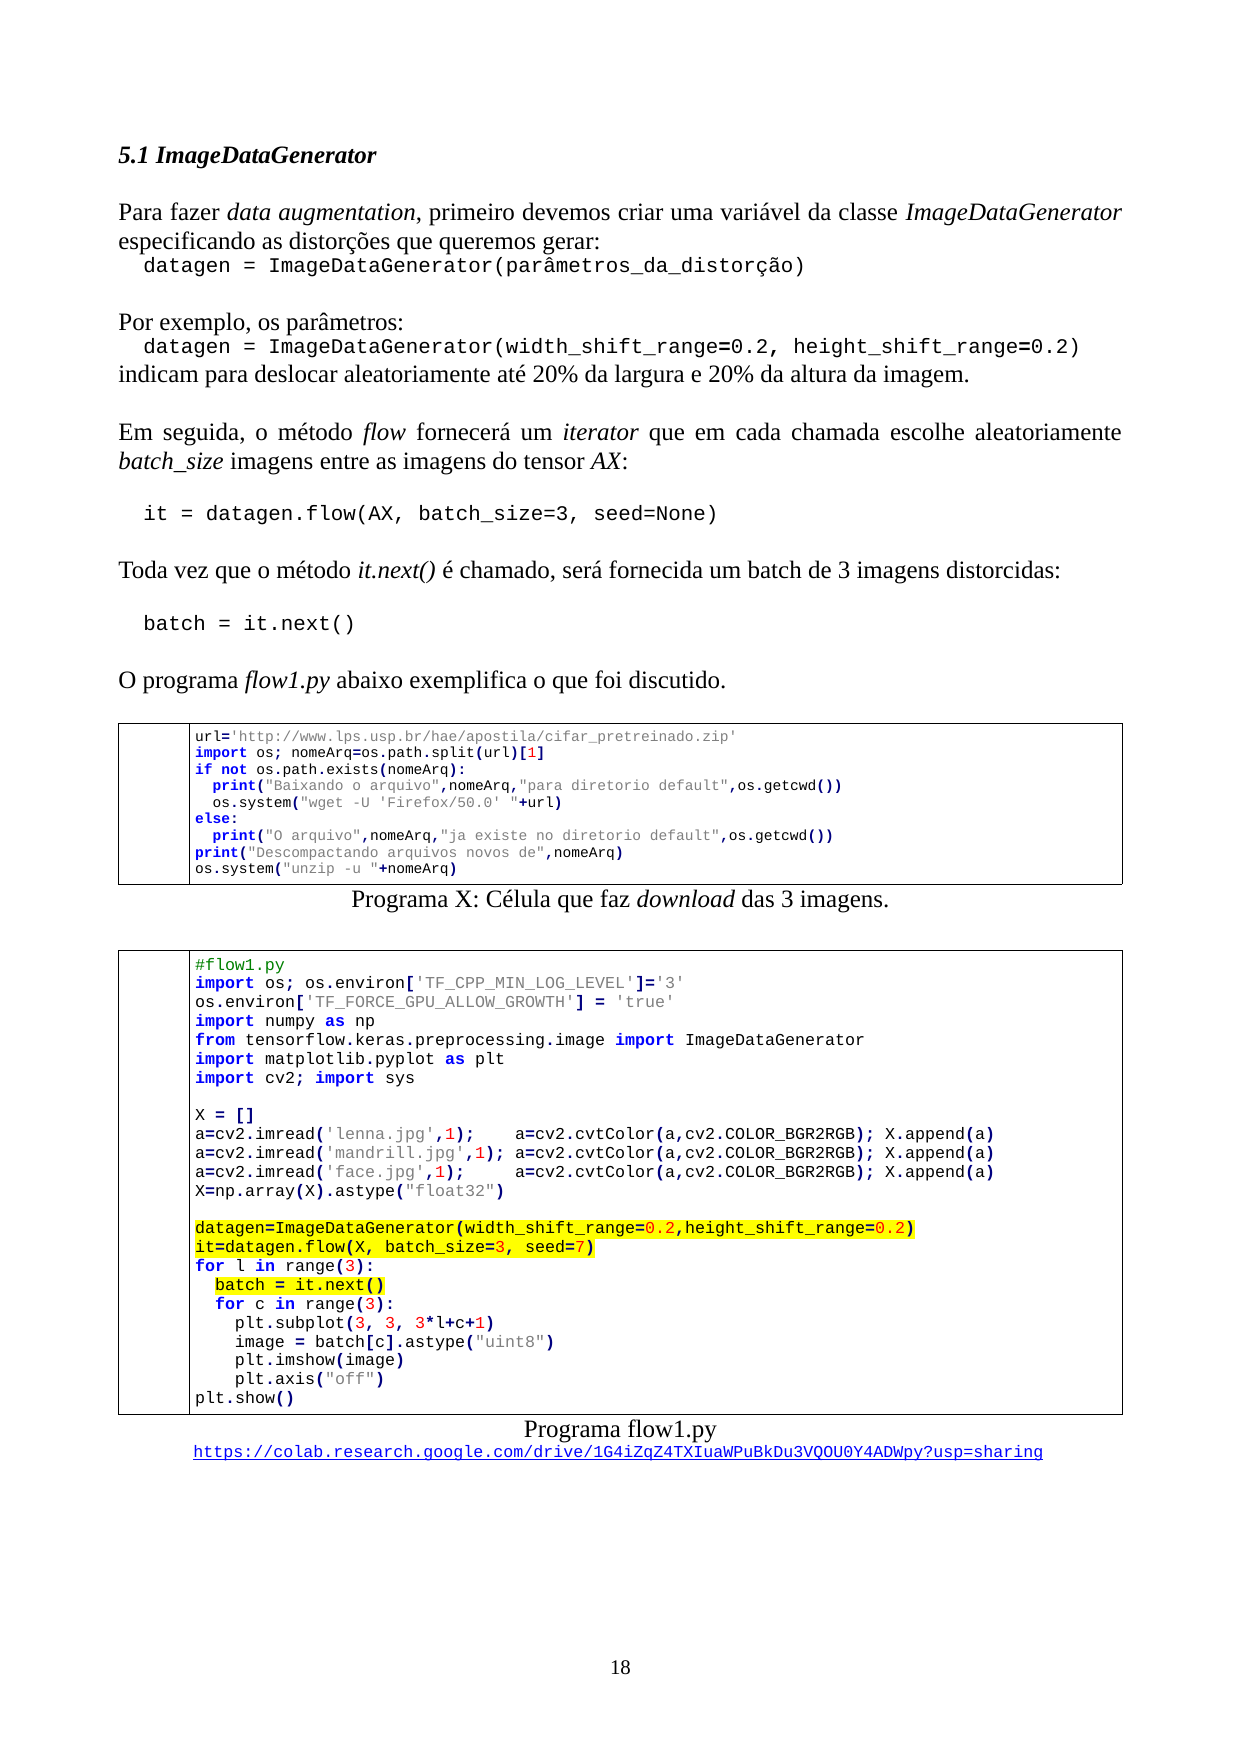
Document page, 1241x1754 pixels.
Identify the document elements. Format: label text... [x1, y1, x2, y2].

text O programa flow1.py abaixo exemplifica o que foi discutido. [118, 666, 1122, 694]
text Programa flow1.py [118, 1415, 1122, 1443]
text batch = it.next() [118, 613, 1122, 637]
text indicam para deslocar aleatoriamente até 20% da largura e 20% da altura da imagem. [118, 359, 1122, 388]
text https://colab.research.google.com/drive/1G4iZqZ4TXIuaWPuBkDu3VQOU0Y4ADWpy?usp=sharing [118, 1443, 1122, 1462]
text Toda vez que o método it.next() é chamado, será fornecida um batch de 3 imagens distorcidas: [118, 556, 1122, 584]
text it = datagen.flow(AX, batch_size=3, seed=None) [118, 503, 1122, 527]
text Programa X: Célula que faz download das 3 imagens. [118, 885, 1122, 912]
table_header [119, 724, 189, 884]
table_header #flow1.py import os; os.environ['TF_CPP_MIN_LOG_LEVEL']='3' os.environ['TF_FORCE_GPU_ALLOW_GROWTH'] = 'true' import numpy as np from tensorflow.keras.preprocessing.image import ImageDataGenerator import matplotlib.pyplot as plt import cv2; import sys X = [] a=cv2.imread('lenna.jpg',1); a=cv2.cvtColor(a,cv2.COLOR_BGR2RGB); X.append(a) a=cv2.imread('mandrill.jpg',1); a=cv2.cvtColor(a,cv2.COLOR_BGR2RGB); X.append(a) a=cv2.imread('face.jpg',1); a=cv2.cvtColor(a,cv2.COLOR_BGR2RGB); X.append(a) X=np.array(X).astype("float32") datagen=ImageDataGenerator(width_shift_range=0.2,height_shift_range=0.2) it=datagen.flow(X, batch_size=3, seed=7) for l in range(3): batch = it.next() for c in range(3): plt.subplot(3, 3, 3*l+c+1) image = batch[c].astype("uint8") plt.imshow(image) plt.axis("off") plt.show() [190, 951, 1122, 1414]
text Em seguida, o método flow fornecerá um iterator que em cada chamada escolhe aleatoriamente batch_size imagens entre as imagens do tensor AX: [118, 417, 1122, 474]
table_header [119, 951, 189, 1414]
text Para fazer data augmentation, primeiro devemos criar uma variável da classe ImageDataGenerator especificando as distorções que queremos gerar: [118, 197, 1122, 255]
text datagen = ImageDataGenerator(width_shift_range=0.2, height_shift_range=0.2) [118, 336, 1122, 359]
table_header url='http://www.lps.usp.br/hae/apostila/cifar_pretreinado.zip' import os; nomeArq=os.path.split(url)[1] if not os.path.exists(nomeArq): print("Baixando o arquivo",nomeArq,"para diretorio default",os.getcwd()) os.system("wget -U 'Firefox/50.0' "+url) else: print("O arquivo",nomeArq,"ja existe no diretorio default",os.getcwd()) print("Descompactando arquivos novos de",nomeArq) os.system("unzip -u "+nomeArq) [190, 724, 1122, 884]
text 5.1 ImageDataGenerator [118, 140, 1122, 168]
text datagen = ImageDataGenerator(parâmetros_da_distorção) [118, 255, 1122, 278]
text Por exemplo, os parâmetros: [118, 307, 1122, 336]
